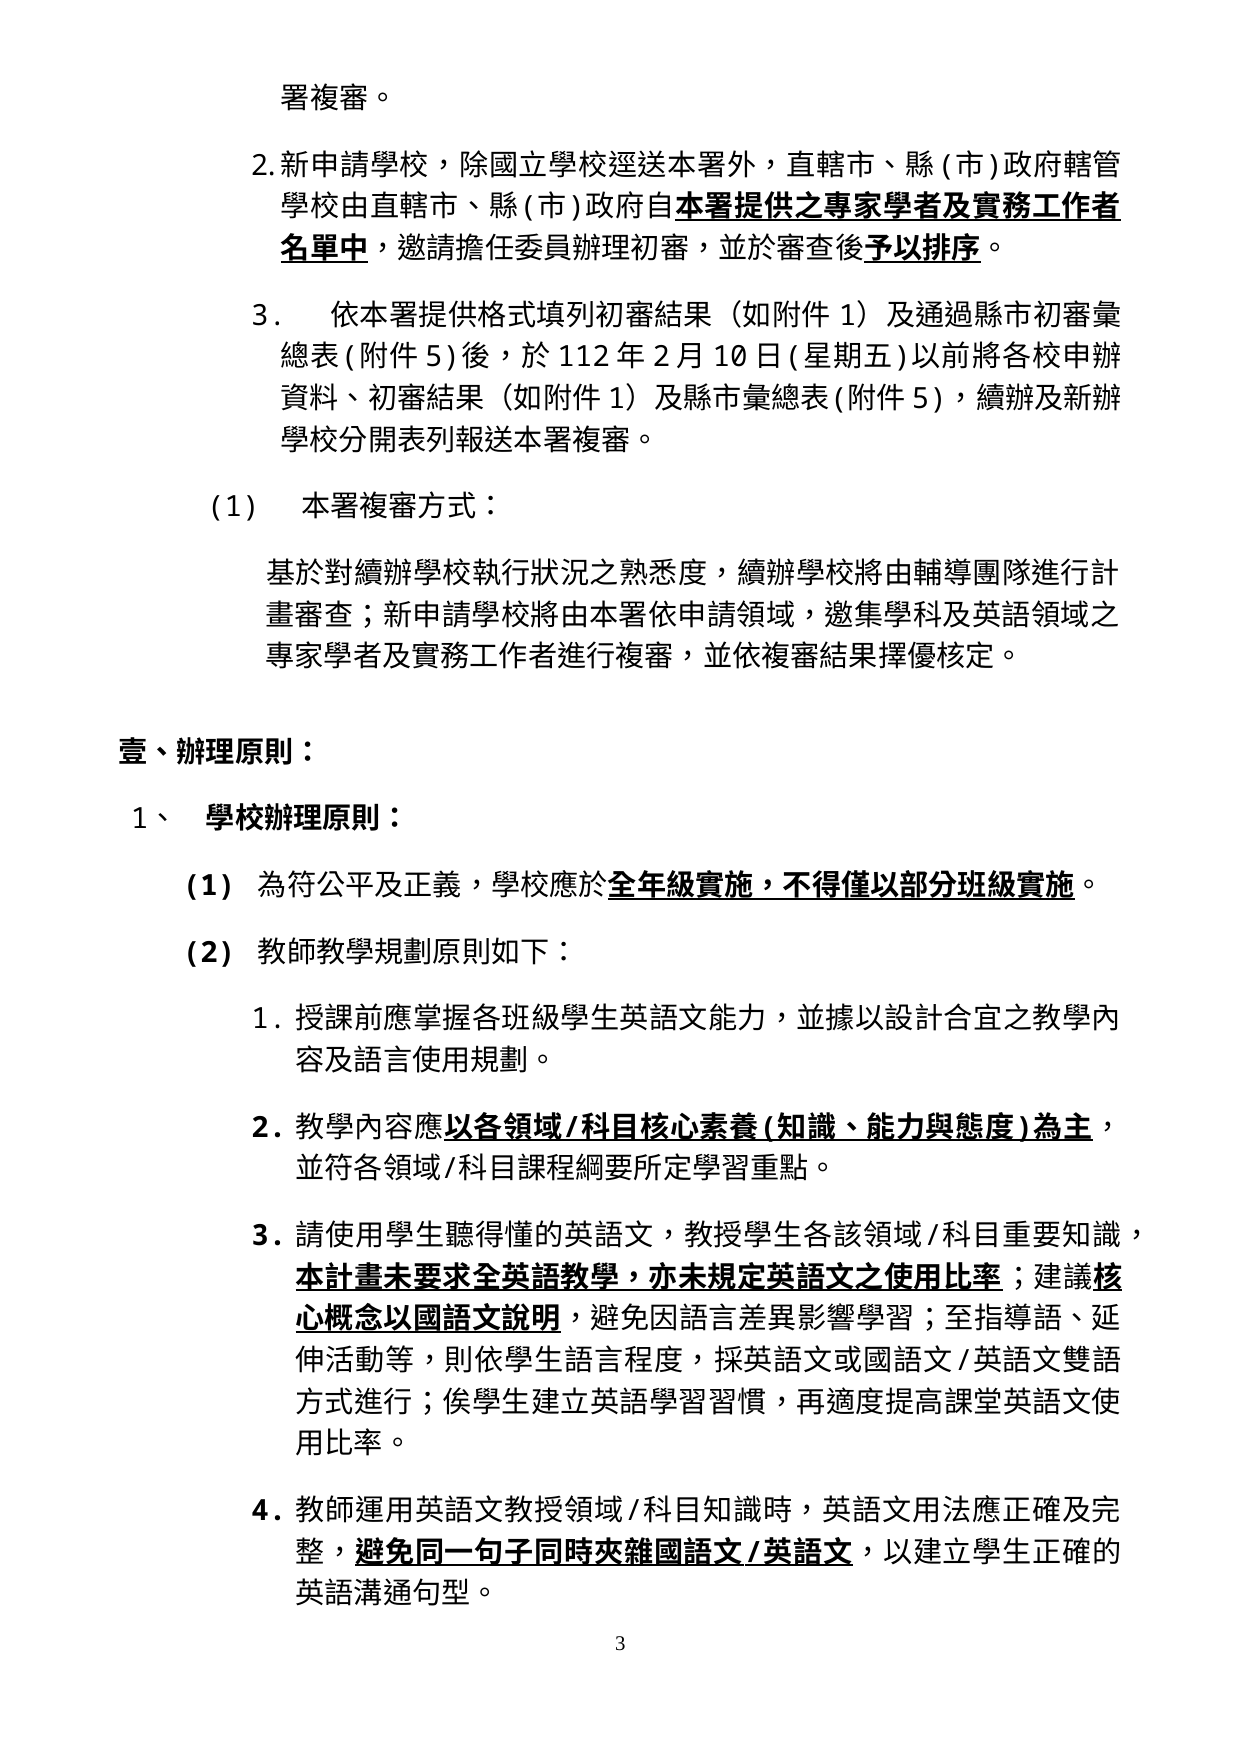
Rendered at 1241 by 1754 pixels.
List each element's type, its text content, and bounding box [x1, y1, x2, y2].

subtitle 學校辦理原則： [131, 795, 1122, 837]
subtitle 教師運用英語文教授領域/科目知識時，英語文用法應正確及完整，避免同一句子同時夾雜國語文/英語文，以建立學生正確的英語溝通句型。 [251, 1487, 1122, 1612]
subtitle 教師教學規劃原則如下： [183, 929, 1122, 970]
subtitle 新申請學校，除國立學校逕送本署外，直轄市、縣(市)政府轄管學校由直轄市、縣(市)政府自本署提供之專家學者及實務工作者名單中，邀請擔任委員辦理初審，並於審查後予以排序。 [251, 142, 1122, 267]
subtitle 為符公平及正義，學校應於全年級實施，不得僅以部分班級實施。 [183, 862, 1122, 904]
subtitle 依本署提供格式填列初審結果（如附件1）及通過縣市初審彙總表(附件5)後，於112年2月10日(星期五)以前將各校申辦資料、初審結果（如附件1）及縣市彙總表(附件5)，續辦及新辦學校分開表列報送本署複審。 [251, 292, 1122, 458]
subtitle 署複審。 [251, 75, 1122, 117]
subtitle 辦理原則： [118, 729, 1122, 770]
subtitle 授課前應掌握各班級學生英語文能力，並據以設計合宜之教學內容及語言使用規劃。 [251, 995, 1122, 1079]
subtitle 基於對續辦學校執行狀況之熟悉度，續辦學校將由輔導團隊進行計畫審查；新申請學校將由本署依申請領域，邀集學科及英語領域之專家學者及實務工作者進行複審，並依複審結果擇優核定。 [265, 550, 1122, 675]
subtitle 請使用學生聽得懂的英語文，教授學生各該領域/科目重要知識，本計畫未要求全英語教學，亦未規定英語文之使用比率；建議核心概念以國語文說明，避免因語言差異影響學習；至指導語、延伸活動等，則依學生語言程度，採英語文或國語文/英語文雙語方式進行；俟學生建立英語學習習慣，再適度提高課堂英語文使用比率。 [251, 1212, 1122, 1462]
subtitle 教學內容應以各領域/科目核心素養(知識、能力與態度)為主，並符各領域/科目課程綱要所定學習重點。 [251, 1104, 1122, 1187]
subtitle 本署複審方式： [207, 483, 1122, 525]
